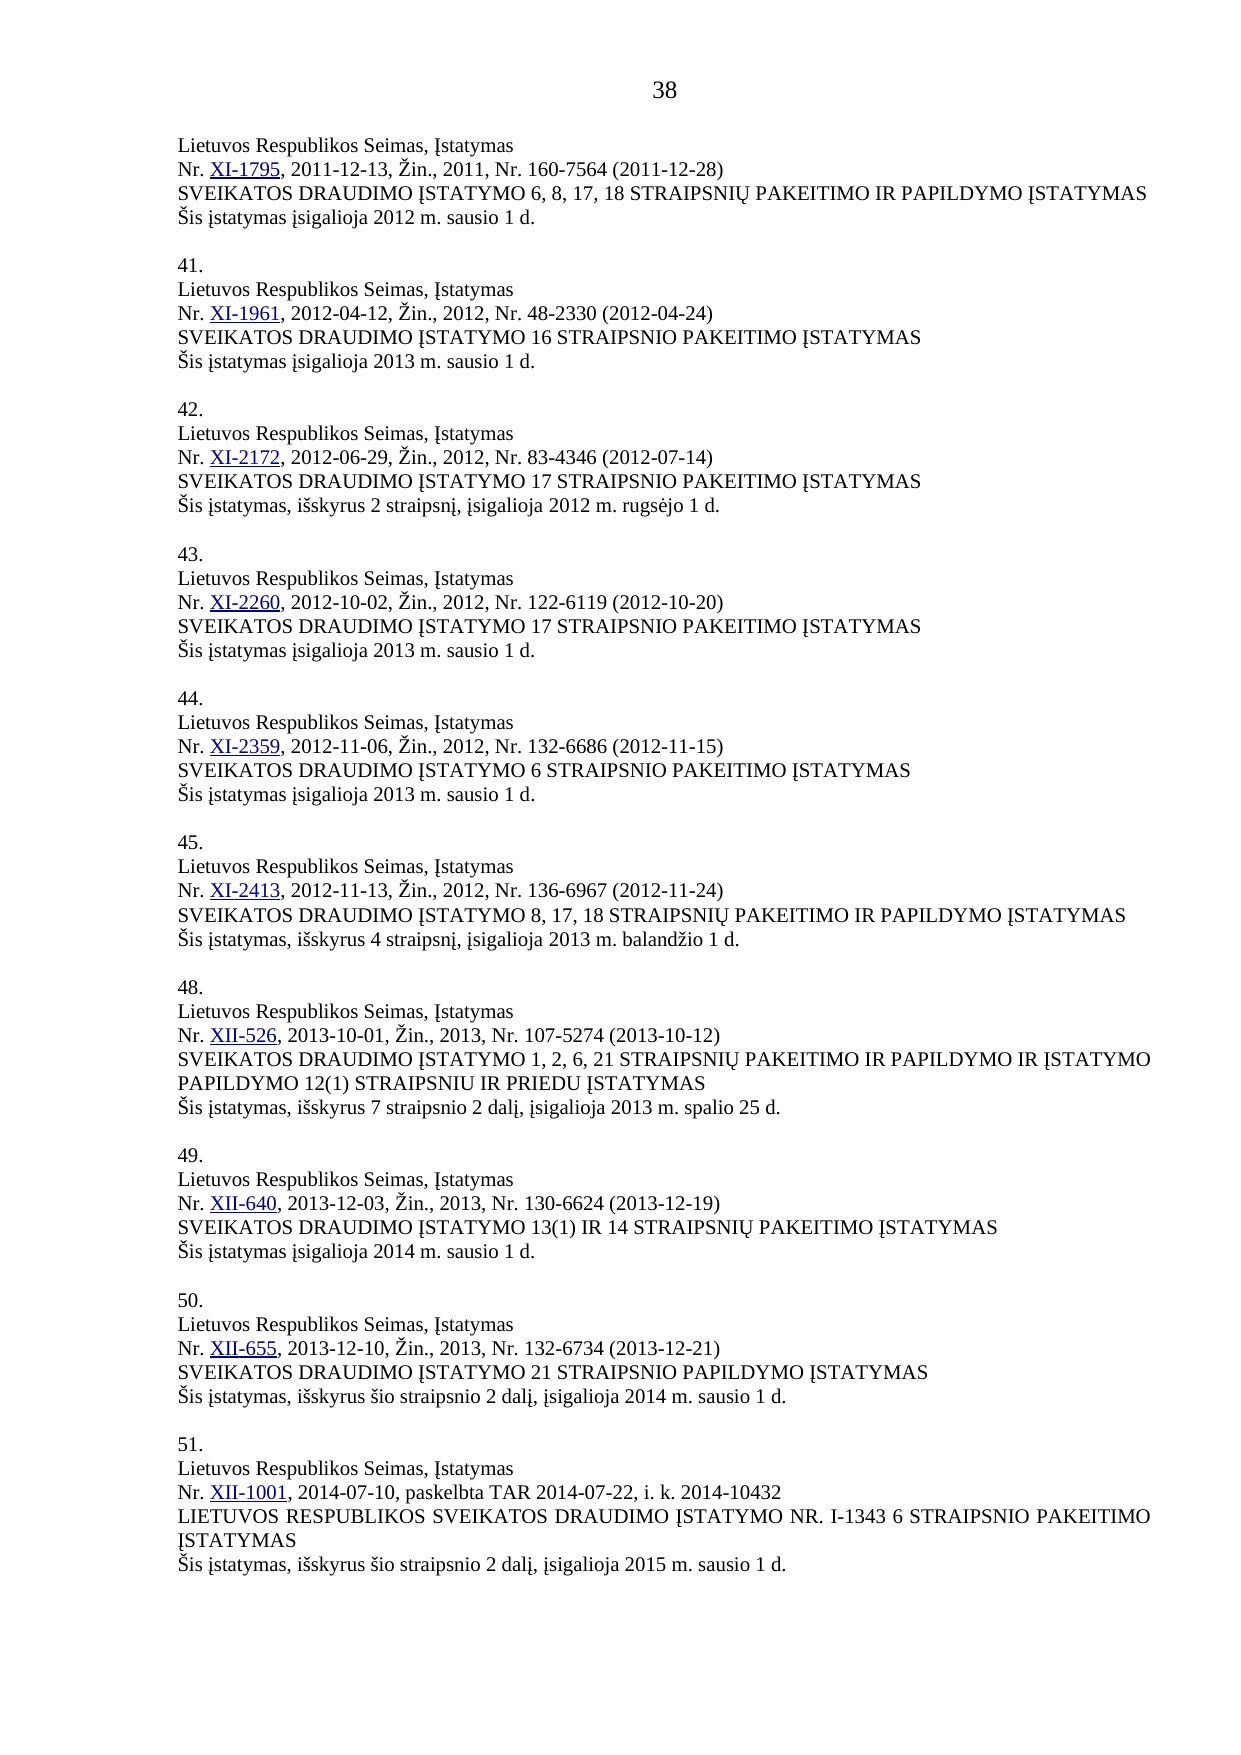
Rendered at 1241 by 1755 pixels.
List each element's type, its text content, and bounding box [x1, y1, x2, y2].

text Nr. XII-655, 2013-12-10, Žin., 2013, Nr. 132-6734 (2013-12-21) [177, 1336, 1152, 1360]
text Nr. XI-1795, 2011-12-13, Žin., 2011, Nr. 160-7564 (2011-12-28) [177, 157, 1152, 181]
text Nr. XII-1001, 2014-07-10, paskelbta TAR 2014-07-22, i. k. 2014-10432 [177, 1480, 1152, 1504]
text Nr. XI-2413, 2012-11-13, Žin., 2012, Nr. 136-6967 (2012-11-24) [177, 878, 1152, 902]
text 45. [177, 830, 1152, 854]
text SVEIKATOS DRAUDIMO ĮSTATYMO 1, 2, 6, 21 STRAIPSNIŲ PAKEITIMO IR PAPILDYMO IR ĮSTATYMO PAPILDYMO 12(1) STRAIPSNIU IR PRIEDU ĮSTATYMAS [177, 1047, 1152, 1095]
text SVEIKATOS DRAUDIMO ĮSTATYMO 6, 8, 17, 18 STRAIPSNIŲ PAKEITIMO IR PAPILDYMO ĮSTATYMAS [177, 181, 1152, 205]
text Šis įstatymas, išskyrus 7 straipsnio 2 dalį, įsigalioja 2013 m. spalio 25 d. [177, 1095, 1152, 1119]
text Nr. XI-1961, 2012-04-12, Žin., 2012, Nr. 48-2330 (2012-04-24) [177, 301, 1152, 325]
text 51. [177, 1432, 1152, 1456]
text 42. [177, 397, 1152, 421]
text Lietuvos Respublikos Seimas, Įstatymas [177, 277, 1152, 301]
text Lietuvos Respublikos Seimas, Įstatymas [177, 132, 1152, 157]
text Šis įstatymas įsigalioja 2013 m. sausio 1 d. [177, 349, 1152, 373]
text SVEIKATOS DRAUDIMO ĮSTATYMO 13(1) IR 14 STRAIPSNIŲ PAKEITIMO ĮSTATYMAS [177, 1215, 1152, 1239]
text Šis įstatymas įsigalioja 2013 m. sausio 1 d. [177, 638, 1152, 662]
text 50. [177, 1287, 1152, 1312]
text SVEIKATOS DRAUDIMO ĮSTATYMO 17 STRAIPSNIO PAKEITIMO ĮSTATYMAS [177, 614, 1152, 638]
text Nr. XI-2260, 2012-10-02, Žin., 2012, Nr. 122-6119 (2012-10-20) [177, 590, 1152, 614]
text Nr. XII-640, 2013-12-03, Žin., 2013, Nr. 130-6624 (2013-12-19) [177, 1191, 1152, 1215]
text Nr. XI-2359, 2012-11-06, Žin., 2012, Nr. 132-6686 (2012-11-15) [177, 734, 1152, 758]
text 48. [177, 975, 1152, 999]
text Lietuvos Respublikos Seimas, Įstatymas [177, 999, 1152, 1023]
text SVEIKATOS DRAUDIMO ĮSTATYMO 17 STRAIPSNIO PAKEITIMO ĮSTATYMAS [177, 469, 1152, 493]
text Šis įstatymas, išskyrus šio straipsnio 2 dalį, įsigalioja 2015 m. sausio 1 d. [177, 1552, 1152, 1576]
text Lietuvos Respublikos Seimas, Įstatymas [177, 421, 1152, 445]
text Šis įstatymas, išskyrus šio straipsnio 2 dalį, įsigalioja 2014 m. sausio 1 d. [177, 1384, 1152, 1408]
text Nr. XI-2172, 2012-06-29, Žin., 2012, Nr. 83-4346 (2012-07-14) [177, 445, 1152, 469]
text SVEIKATOS DRAUDIMO ĮSTATYMO 8, 17, 18 STRAIPSNIŲ PAKEITIMO IR PAPILDYMO ĮSTATYMAS [177, 902, 1152, 927]
text Šis įstatymas įsigalioja 2013 m. sausio 1 d. [177, 782, 1152, 806]
text 49. [177, 1143, 1152, 1167]
text 44. [177, 686, 1152, 710]
text SVEIKATOS DRAUDIMO ĮSTATYMO 16 STRAIPSNIO PAKEITIMO ĮSTATYMAS [177, 325, 1152, 349]
text Šis įstatymas, išskyrus 2 straipsnį, įsigalioja 2012 m. rugsėjo 1 d. [177, 493, 1152, 517]
text LIETUVOS RESPUBLIKOS SVEIKATOS DRAUDIMO ĮSTATYMO NR. I-1343 6 STRAIPSNIO PAKEITIMO ĮSTATYMAS [177, 1504, 1152, 1552]
text Nr. XII-526, 2013-10-01, Žin., 2013, Nr. 107-5274 (2013-10-12) [177, 1023, 1152, 1047]
text SVEIKATOS DRAUDIMO ĮSTATYMO 6 STRAIPSNIO PAKEITIMO ĮSTATYMAS [177, 758, 1152, 782]
text Lietuvos Respublikos Seimas, Įstatymas [177, 1456, 1152, 1480]
text 43. [177, 542, 1152, 566]
text 41. [177, 253, 1152, 277]
text Lietuvos Respublikos Seimas, Įstatymas [177, 1167, 1152, 1191]
text Lietuvos Respublikos Seimas, Įstatymas [177, 854, 1152, 878]
text Lietuvos Respublikos Seimas, Įstatymas [177, 566, 1152, 590]
text Šis įstatymas įsigalioja 2012 m. sausio 1 d. [177, 205, 1152, 229]
text SVEIKATOS DRAUDIMO ĮSTATYMO 21 STRAIPSNIO PAPILDYMO ĮSTATYMAS [177, 1360, 1152, 1384]
text Lietuvos Respublikos Seimas, Įstatymas [177, 1312, 1152, 1336]
text Šis įstatymas įsigalioja 2014 m. sausio 1 d. [177, 1239, 1152, 1263]
text Lietuvos Respublikos Seimas, Įstatymas [177, 710, 1152, 734]
text Šis įstatymas, išskyrus 4 straipsnį, įsigalioja 2013 m. balandžio 1 d. [177, 927, 1152, 951]
